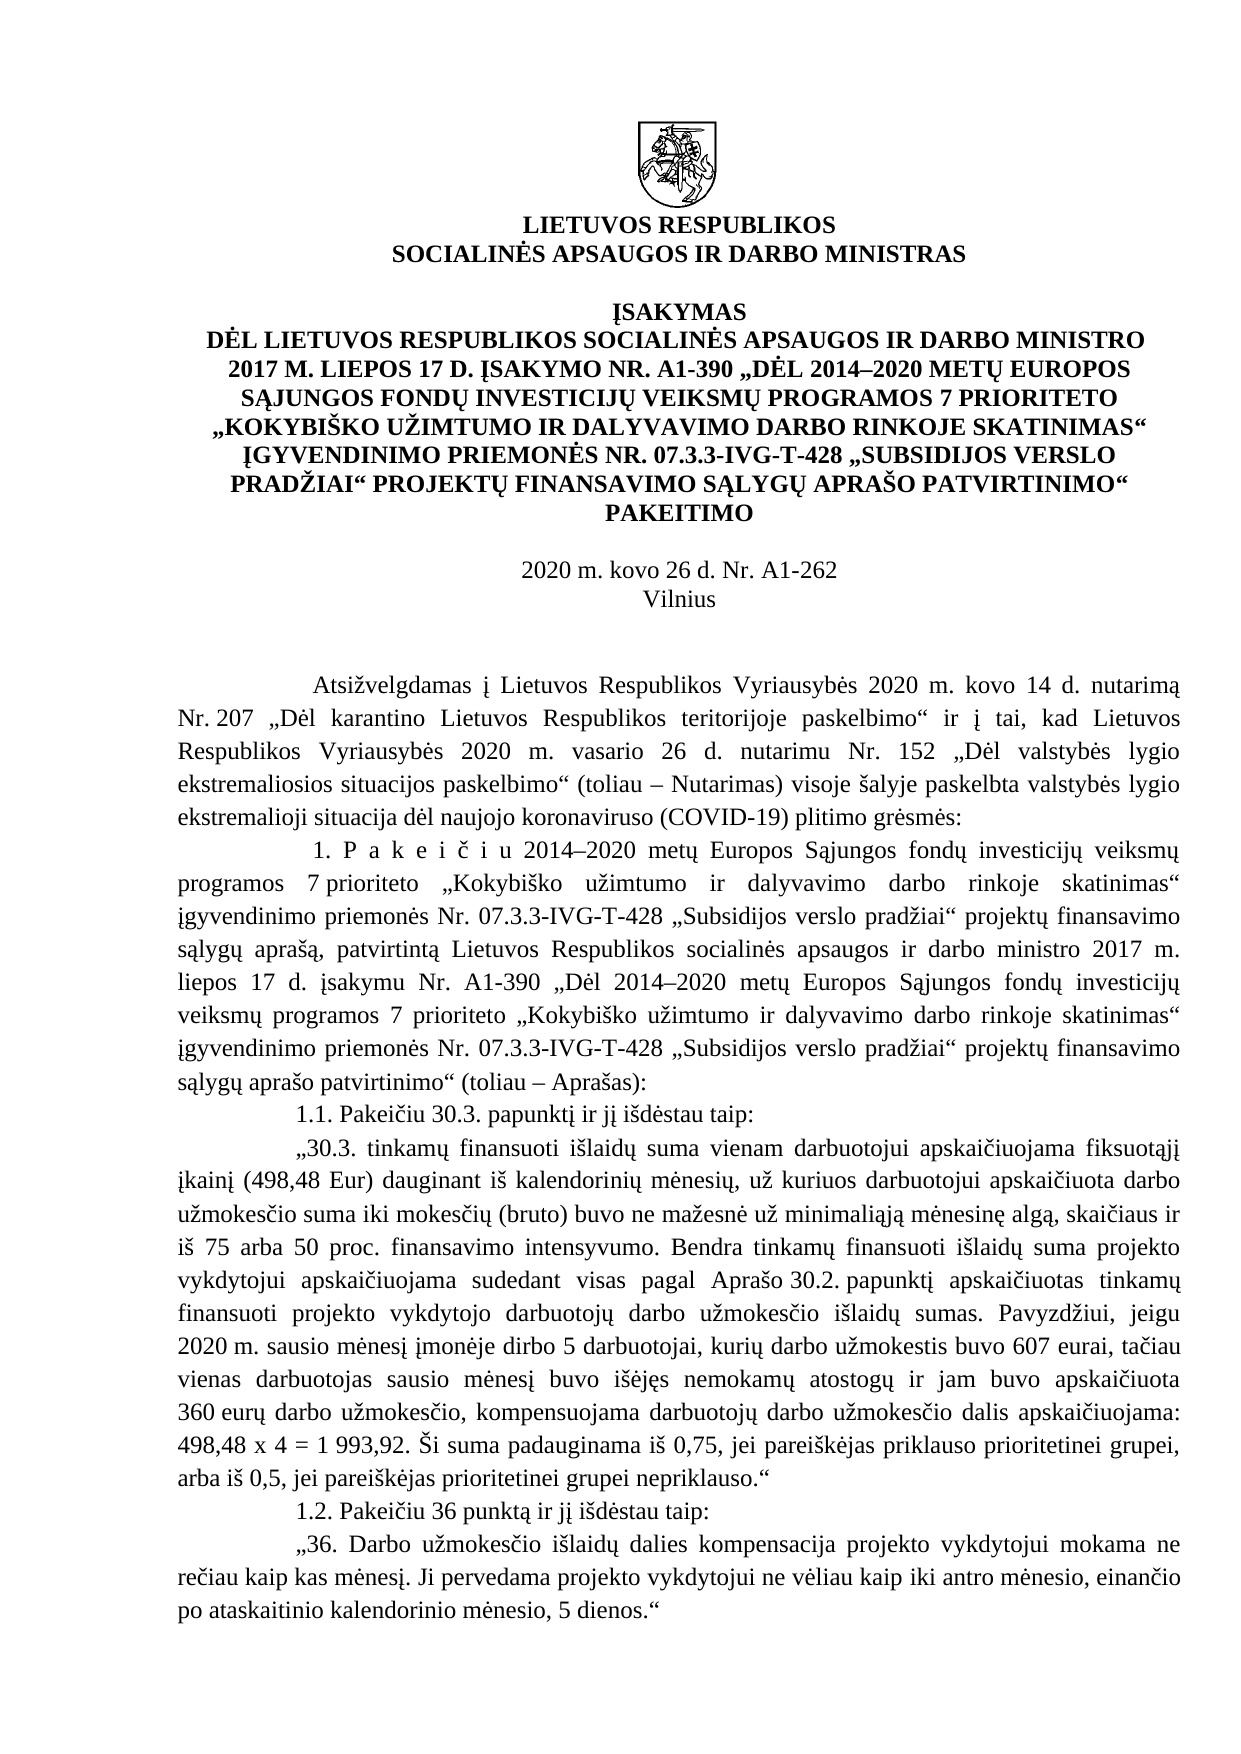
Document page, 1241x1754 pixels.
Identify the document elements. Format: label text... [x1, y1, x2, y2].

text 2017 M. LIEPOS 17 D. ĮSAKYMO NR. A1-390 „DĖL 2014–2020 METŲ EUROPOS SĄJUNGOS FONDŲ INVESTICIJŲ VEIKSMŲ PROGRAMOS 7 PRIORITETO „KOKYBIŠKO UŽIMTUMO IR DALYVAVIMO DARBO RINKOJE SKATINIMAS“ ĮGYVENDINIMO PRIEMONĖS NR. 07.3.3-IVG-T-428 „SUBSIDIJOS VERSLO PRADŽIAI“ PROJEKTŲ FINANSAVIMO SĄLYGŲ APRAŠO PATVIRTINIMO“ PAKEITIMO [177, 354, 1181, 527]
text „30.3. tinkamų finansuoti išlaidų suma vienam darbuotojui apskaičiuojama fiksuotąjį įkainį (498,48 Eur) dauginant iš kalendorinių mėnesių, už kuriuos darbuotojui apskaičiuota darbo užmokesčio suma iki mokesčių (bruto) buvo ne mažesnė už minimaliąją mėnesinę algą, skaičiaus ir iš 75 arba 50 proc. finansavimo intensyvumo. Bendra tinkamų finansuoti išlaidų suma projekto vykdytojui apskaičiuojama sudedant visas pagal Aprašo 30.2. papunktį apskaičiuotas tinkamų finansuoti projekto vykdytojo darbuotojų darbo užmokesčio išlaidų sumas. Pavyzdžiui, jeigu 2020 m. sausio mėnesį įmonėje dirbo 5 darbuotojai, kurių darbo užmokestis buvo 607 eurai, tačiau vienas darbuotojas sausio mėnesį buvo išėjęs nemokamų atostogų ir jam buvo apskaičiuota 360 eurų darbo užmokesčio, kompensuojama darbuotojų darbo užmokesčio dalis apskaičiuojama: 498,48 x 4 = 1 993,92. Ši suma padauginama iš 0,75, jei pareiškėjas priklauso prioritetinei grupei, arba iš 0,5, jei pareiškėjas prioritetinei grupei nepriklauso.“ [177, 1133, 1181, 1492]
text Vilnius [177, 584, 1181, 613]
text SOCIALINĖS APSAUGOS IR DARBO MINISTRAS [177, 239, 1181, 268]
text 1. P a k e i č i u 2014–2020 metų Europos Sąjungos fondų investicijų veiksmų programos 7 prioriteto „Kokybiško užimtumo ir dalyvavimo darbo rinkoje skatinimas“ įgyvendinimo priemonės Nr. 07.3.3-IVG-T-428 „Subsidijos verslo pradžiai“ projektų finansavimo sąlygų aprašą, patvirtintą Lietuvos Respublikos socialinės apsaugos ir darbo ministro 2017 m. liepos 17 d. įsakymu Nr. A1-390 „Dėl 2014–2020 metų Europos Sąjungos fondų investicijų veiksmų programos 7 prioriteto „Kokybiško užimtumo ir dalyvavimo darbo rinkoje skatinimas“ įgyvendinimo priemonės Nr. 07.3.3-IVG-T-428 „Subsidijos verslo pradžiai“ projektų finansavimo sąlygų aprašo patvirtinimo“ (toliau – Aprašas): [177, 835, 1181, 1095]
text ĮSAKYMAS [177, 297, 1181, 325]
text „36. Darbo užmokesčio išlaidų dalies kompensacija projekto vykdytojui mokama ne rečiau kaip kas mėnesį. Ji pervedama projekto vykdytojui ne vėliau kaip iki antro mėnesio, einančio po ataskaitinio kalendorinio mėnesio, 5 dienos.“ [177, 1529, 1181, 1624]
text Atsižvelgdamas į Lietuvos Respublikos Vyriausybės 2020 m. kovo 14 d. nutarimą Nr. 207 „Dėl karantino Lietuvos Respublikos teritorijoje paskelbimo“ ir į tai, kad Lietuvos Respublikos Vyriausybės 2020 m. vasario 26 d. nutarimu Nr. 152 „Dėl valstybės lygio ekstremaliosios situacijos paskelbimo“ (toliau – Nutarimas) visoje šalyje paskelbta valstybės lygio ekstremalioji situacija dėl naujojo koronaviruso (COVID-19) plitimo grėsmės: [177, 670, 1181, 831]
text LIETUVOS RESPUBLIKOS [177, 210, 1181, 239]
text 1.2. Pakeičiu 36 punktą ir jį išdėstau taip: [295, 1496, 1181, 1524]
text DĖL LIETUVOS RESPUBLIKOS SOCIALINĖS APSAUGOS IR DARBO MINISTRO [177, 325, 1181, 354]
text 2020 m. kovo 26 d. Nr. A1-262 [177, 555, 1181, 584]
text 1.1. Pakeičiu 30.3. papunktį ir jį išdėstau taip: [295, 1099, 1181, 1128]
